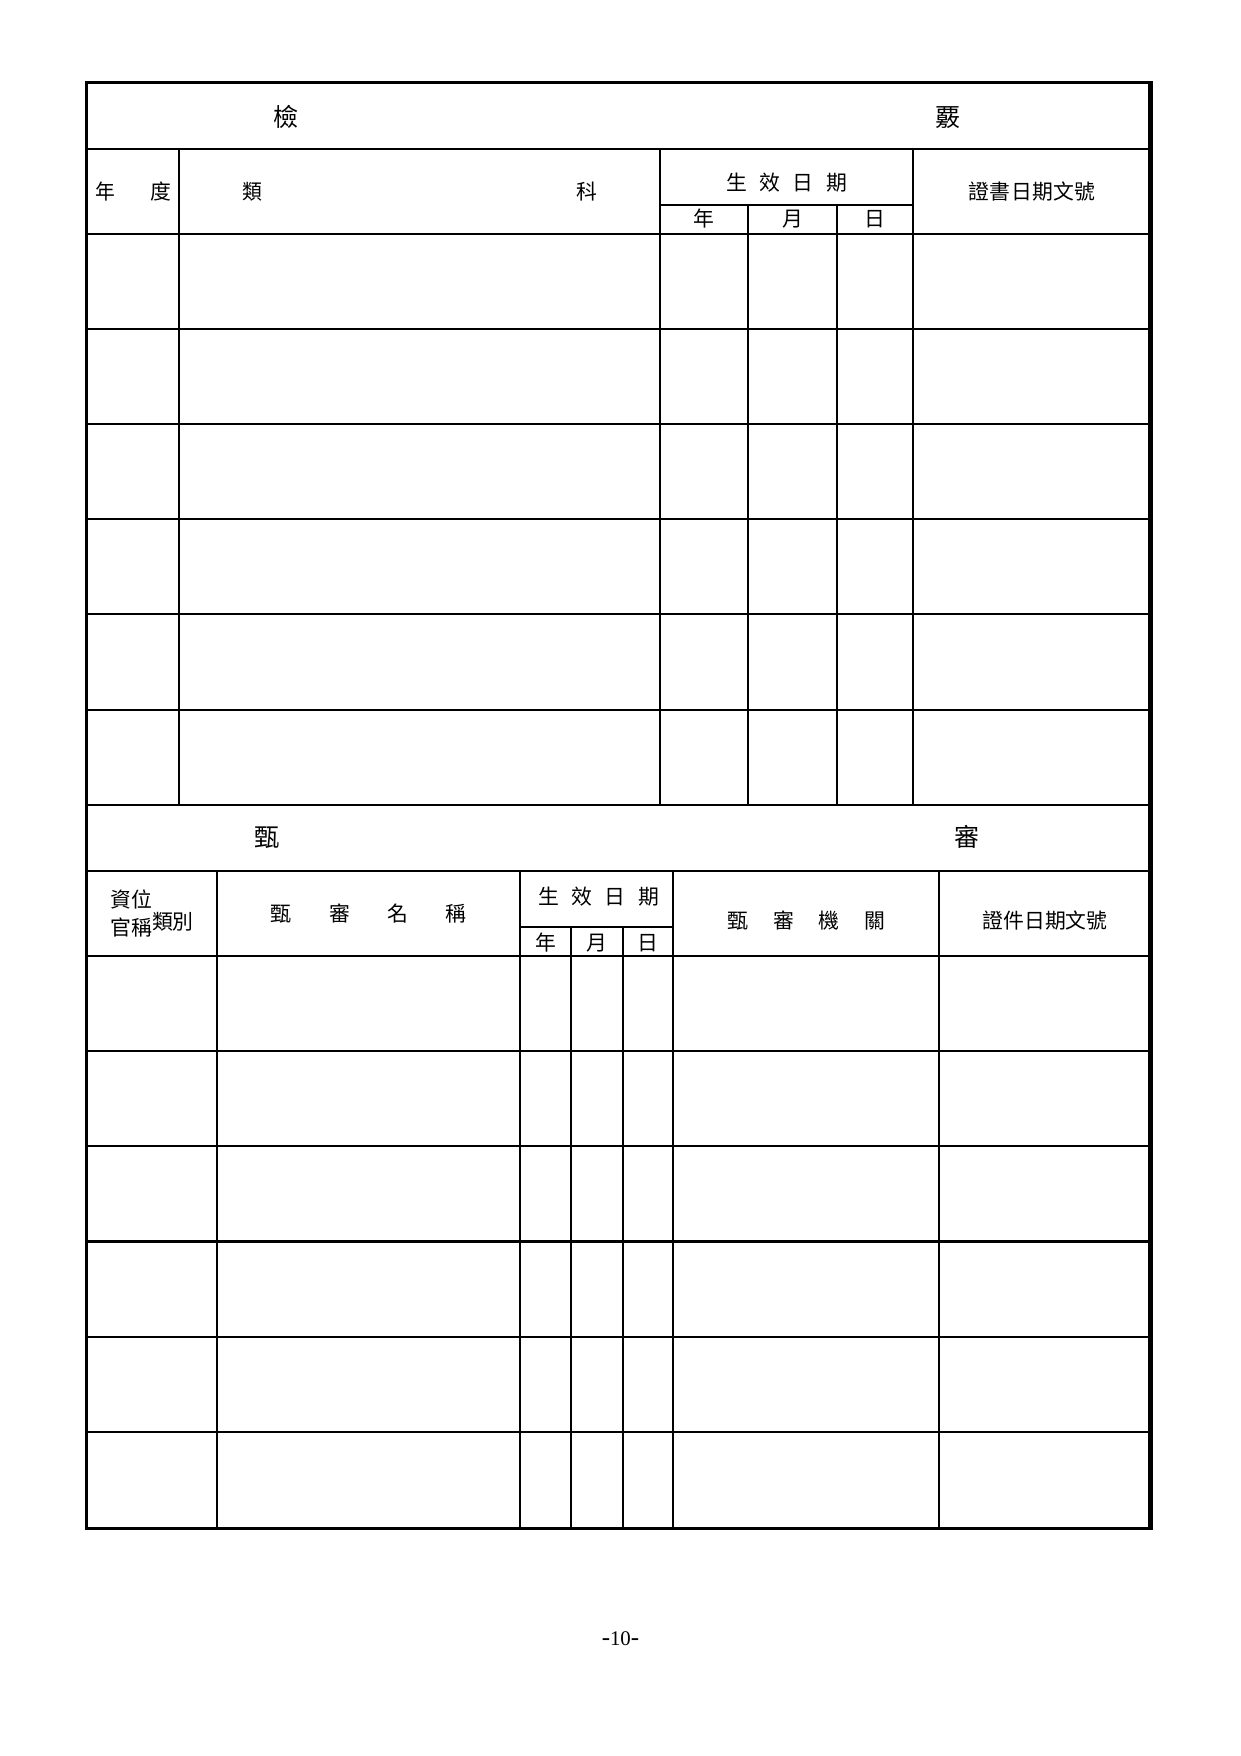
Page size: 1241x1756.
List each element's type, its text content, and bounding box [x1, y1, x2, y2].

table_cell [749, 330, 836, 423]
table_cell [749, 615, 836, 708]
table_cell [838, 330, 912, 423]
table_cell [88, 957, 216, 1050]
table_cell [661, 330, 747, 423]
table_cell 月 [572, 928, 622, 955]
table_cell [914, 520, 1148, 613]
table_cell [661, 425, 747, 518]
table_cell 生 效 日 期 [521, 872, 672, 926]
table_cell [661, 235, 747, 328]
table_cell [88, 1147, 216, 1240]
table_cell [180, 520, 659, 613]
table_cell [218, 1052, 519, 1145]
table_cell [521, 1147, 570, 1240]
table_cell [624, 1243, 672, 1336]
table_cell 年 度 [88, 150, 178, 232]
table_cell [218, 1147, 519, 1240]
table_cell [88, 1243, 216, 1336]
table_cell [88, 615, 178, 708]
table_cell 日 [838, 206, 912, 232]
table_cell [749, 425, 836, 518]
table_cell [180, 615, 659, 708]
table_cell [674, 1243, 938, 1336]
table_cell [940, 1147, 1148, 1240]
table_cell [674, 1433, 938, 1527]
table_cell [180, 425, 659, 518]
table_cell [572, 1147, 622, 1240]
table_cell [180, 330, 659, 423]
table_cell [88, 711, 178, 804]
table_cell [674, 957, 938, 1050]
table_cell 資位官稱類別 [88, 872, 216, 955]
table_cell [674, 1147, 938, 1240]
table_cell [674, 1338, 938, 1431]
table_cell [218, 1433, 519, 1527]
table_cell 年 [661, 206, 747, 232]
table_cell [624, 1052, 672, 1145]
table_cell [838, 235, 912, 328]
table_cell 月 [749, 206, 836, 232]
table_cell [914, 711, 1148, 804]
table_cell 甄 審 機 關 [674, 872, 938, 955]
table_cell [914, 425, 1148, 518]
table_cell [88, 1433, 216, 1527]
table_cell [674, 1052, 938, 1145]
table_cell [521, 1243, 570, 1336]
table_cell [661, 711, 747, 804]
table_cell 甄 審 名 稱 [218, 872, 519, 955]
table_cell [180, 711, 659, 804]
table_cell [572, 1243, 622, 1336]
table_cell 日 [624, 928, 672, 955]
table_cell 證件日期文號 [940, 872, 1148, 955]
table_cell 甄 審 [88, 806, 1148, 870]
table_cell [749, 711, 836, 804]
table_cell [218, 1243, 519, 1336]
table_cell [572, 1338, 622, 1431]
table_cell [218, 957, 519, 1050]
table_cell [572, 957, 622, 1050]
table_cell [88, 1052, 216, 1145]
table_cell [624, 1433, 672, 1527]
table_cell [661, 520, 747, 613]
table_cell [838, 711, 912, 804]
table_header 檢 覈 [88, 84, 1148, 148]
table_cell 證書日期文號 [914, 150, 1148, 232]
table_cell [940, 1433, 1148, 1527]
table_cell [218, 1338, 519, 1431]
table_cell [88, 330, 178, 423]
table_cell [940, 1052, 1148, 1145]
table_cell [521, 1052, 570, 1145]
table_cell [88, 1338, 216, 1431]
table_cell [940, 1338, 1148, 1431]
table_cell [521, 957, 570, 1050]
table_cell [88, 425, 178, 518]
table_cell 生 效 日 期 [661, 150, 912, 204]
table_cell [572, 1433, 622, 1527]
table_cell [88, 235, 178, 328]
table_cell [624, 957, 672, 1050]
table_cell [521, 1433, 570, 1527]
table_cell [838, 425, 912, 518]
table_cell [914, 235, 1148, 328]
table_cell [88, 520, 178, 613]
table_cell [624, 1338, 672, 1431]
table_cell [749, 235, 836, 328]
table_cell 類 科 [180, 150, 659, 232]
table_cell [940, 957, 1148, 1050]
table_cell [838, 520, 912, 613]
table_cell [521, 1338, 570, 1431]
table_cell [661, 615, 747, 708]
table_cell [914, 330, 1148, 423]
table_cell [180, 235, 659, 328]
table_cell [914, 615, 1148, 708]
table_cell [572, 1052, 622, 1145]
table_cell [624, 1147, 672, 1240]
table_cell 年 [521, 928, 570, 955]
table_cell [940, 1243, 1148, 1336]
table_cell [838, 615, 912, 708]
table_cell [749, 520, 836, 613]
